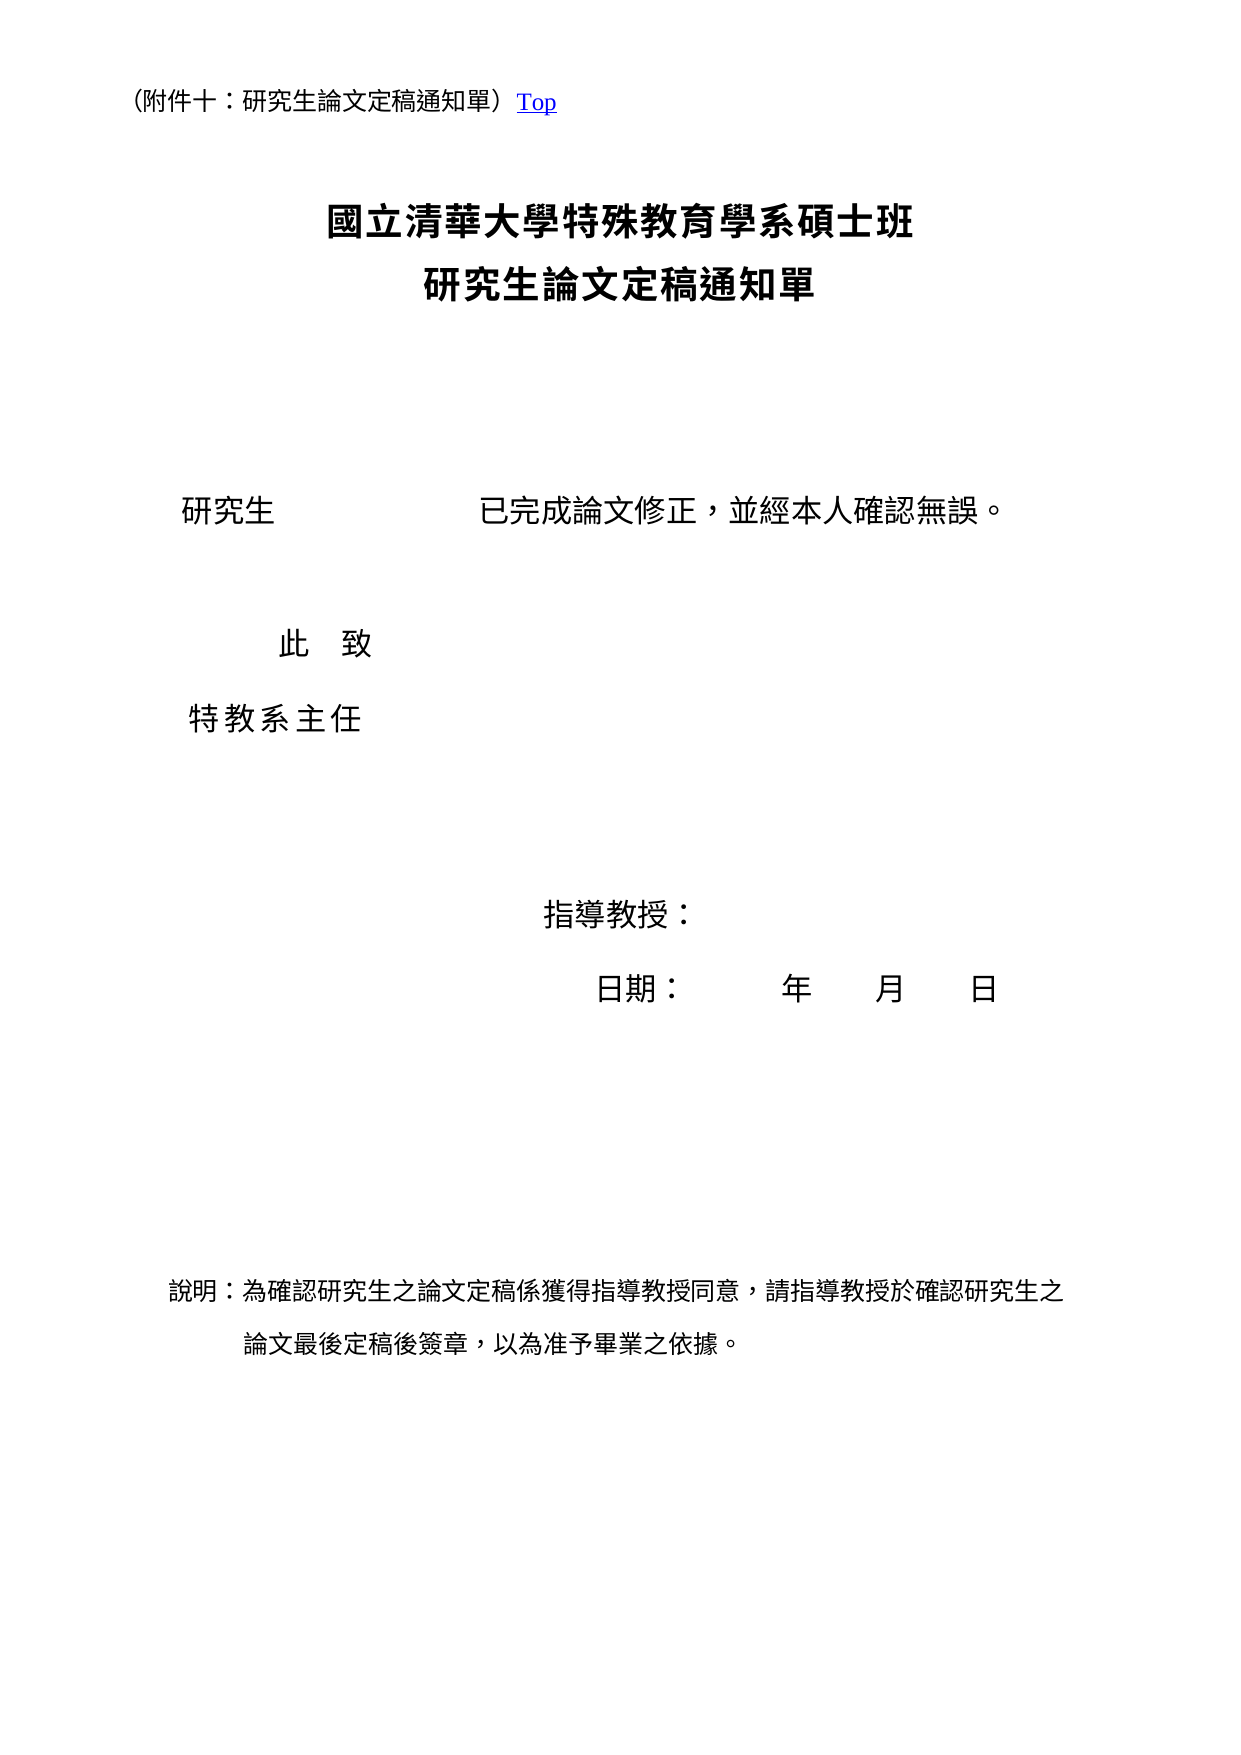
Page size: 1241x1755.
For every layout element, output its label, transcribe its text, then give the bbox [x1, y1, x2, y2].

text 說明：為確認研究生之論文定稿係獲得指導教授同意，請指導教授於確認研究生之論文最後定稿後簽章，以為准予畢業之依據。 [168, 1272, 1069, 1361]
text 此 致特教系主任 [189, 619, 373, 739]
text 國立清華大學特殊教育學系碩士班研究生論文定稿通知單 [323, 192, 918, 309]
text （附件十：研究生論文定稿通知單）Top [118, 81, 1161, 118]
text 日期： 年 月 日 [92, 964, 1000, 1009]
text 研究生 已完成論文修正，並經本人確認無誤。 [92, 486, 1009, 532]
text 指導教授： [282, 890, 960, 936]
